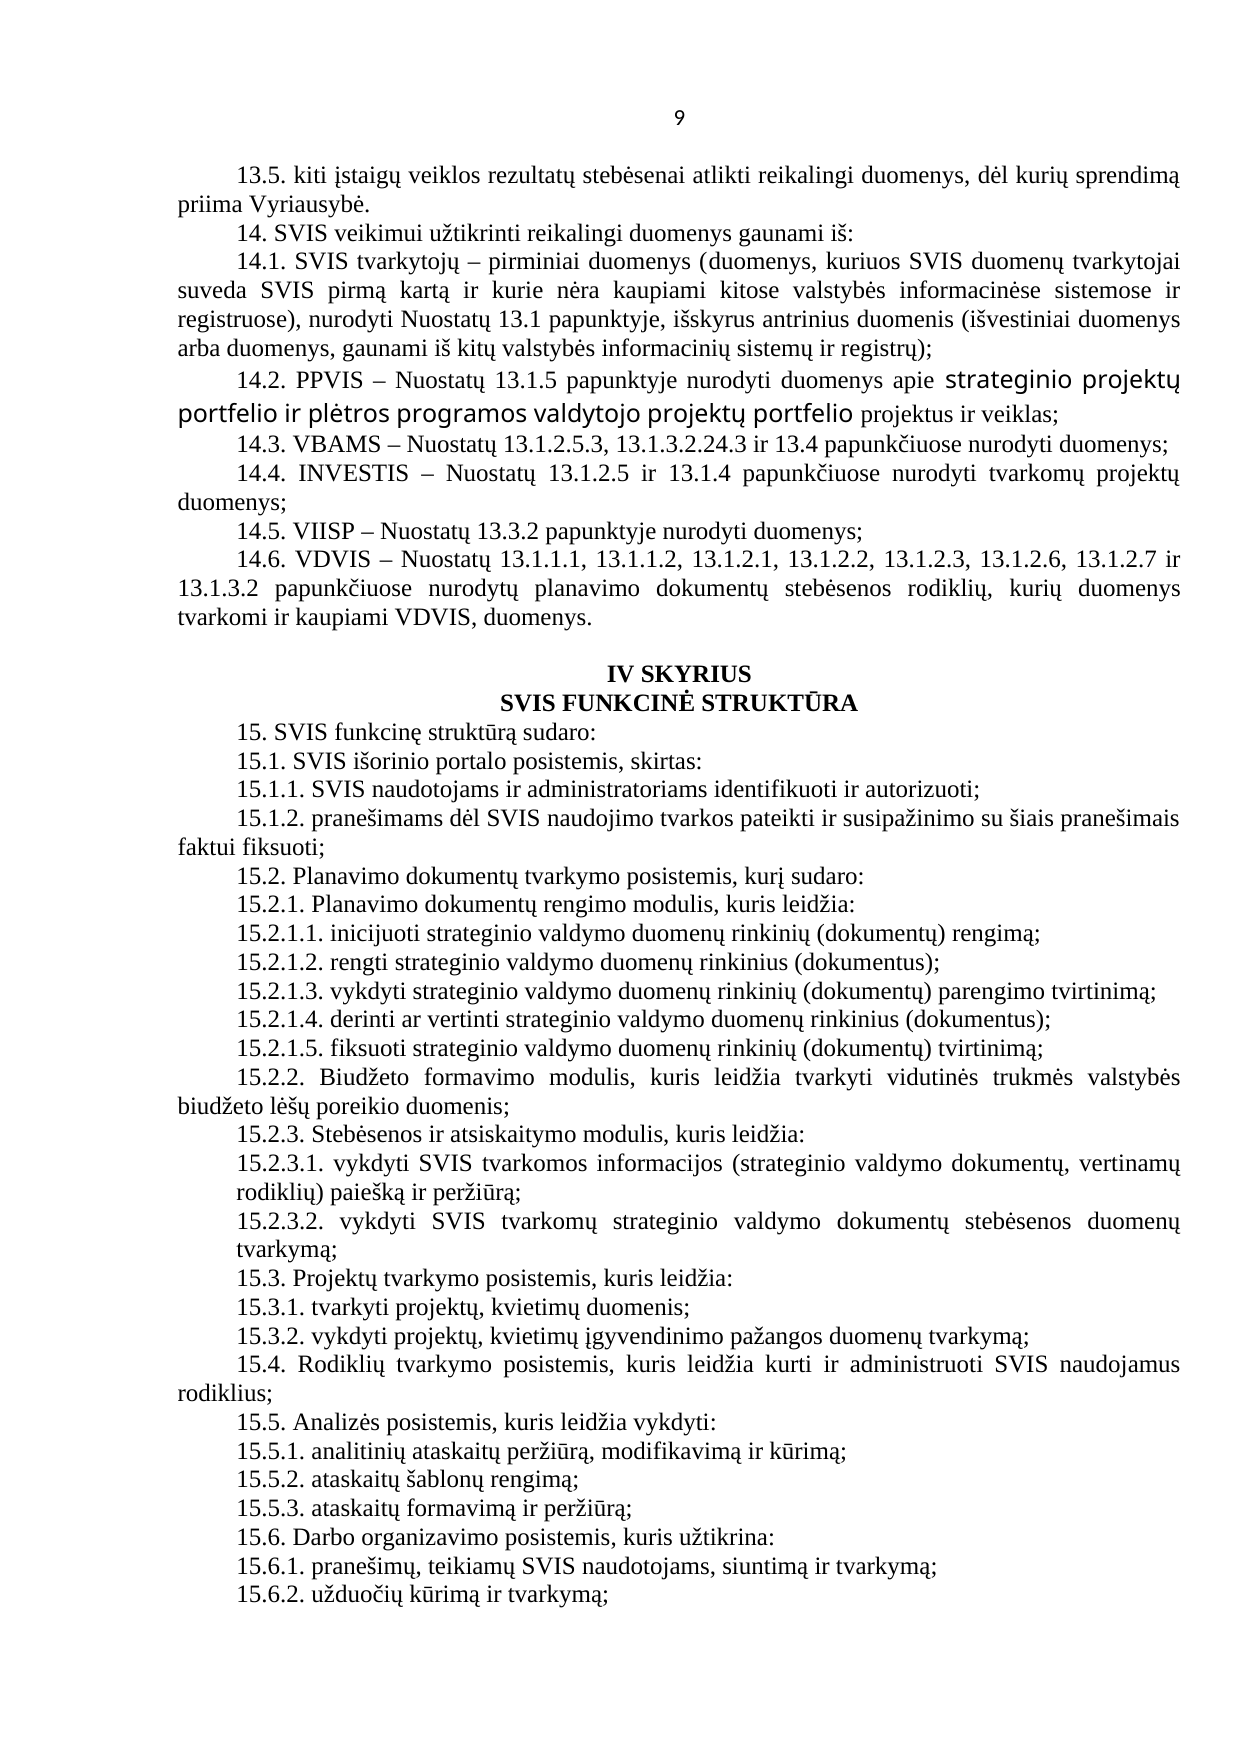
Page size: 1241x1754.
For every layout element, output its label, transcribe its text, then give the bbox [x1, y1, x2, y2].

text 15.5. Analizės posistemis, kuris leidžia vykdyti: [177, 1407, 1181, 1436]
text 15.5.1. analitinių ataskaitų peržiūrą, modifikavimą ir kūrimą; [177, 1436, 1181, 1464]
text 15.4. Rodiklių tvarkymo posistemis, kuris leidžia kurti ir administruoti SVIS naudojamus rodiklius; [177, 1349, 1181, 1407]
text 15.2.1.5. fiksuoti strateginio valdymo duomenų rinkinių (dokumentų) tvirtinimą; [236, 1033, 1181, 1062]
text 15.2.2. Biudžeto formavimo modulis, kuris leidžia tvarkyti vidutinės trukmės valstybės biudžeto lėšų poreikio duomenis; [177, 1062, 1181, 1119]
text 15. SVIS funkcinę struktūrą sudaro: [177, 717, 1181, 746]
text 15.1.2. pranešimams dėl SVIS naudojimo tvarkos pateikti ir susipažinimo su šiais pranešimais faktui fiksuoti; [177, 803, 1181, 861]
text 14.5. VIISP – Nuostatų 13.3.2 papunktyje nurodyti duomenys; [177, 516, 1181, 544]
text 15.3. Projektų tvarkymo posistemis, kuris leidžia: [177, 1263, 1181, 1292]
text 15.2.3.2. vykdyti SVIS tvarkomų strateginio valdymo dokumentų stebėsenos duomenų tvarkymą; [236, 1206, 1181, 1263]
text 15.6. Darbo organizavimo posistemis, kuris užtikrina: [177, 1522, 1181, 1551]
text 15.5.3. ataskaitų formavimą ir peržiūrą; [177, 1493, 1181, 1522]
text 14. SVIS veikimui užtikrinti reikalingi duomenys gaunami iš: [177, 218, 1181, 246]
text IV SKYRIUS [177, 659, 1181, 688]
text 14.3. VBAMS – Nuostatų 13.1.2.5.3, 13.1.3.2.24.3 ir 13.4 papunkčiuose nurodyti duomenys; [177, 429, 1181, 458]
text 14.4. INVESTIS – Nuostatų 13.1.2.5 ir 13.1.4 papunkčiuose nurodyti tvarkomų projektų duomenys; [177, 458, 1181, 516]
text 15.6.2. užduočių kūrimą ir tvarkymą; [177, 1579, 1181, 1608]
text 15.2. Planavimo dokumentų tvarkymo posistemis, kurį sudaro: [177, 861, 1181, 889]
text 15.2.1. Planavimo dokumentų rengimo modulis, kuris leidžia: [177, 889, 1181, 918]
text SVIS FUNKCINĖ STRUKTŪRA [177, 688, 1181, 717]
text 13.5. kiti įstaigų veiklos rezultatų stebėsenai atlikti reikalingi duomenys, dėl kurių sprendimą priima Vyriausybė. [177, 160, 1181, 218]
text 15.3.1. tvarkyti projektų, kvietimų duomenis; [177, 1292, 1181, 1321]
text 14.2. PPVIS – Nuostatų 13.1.5 papunktyje nurodyti duomenys apie strateginio projektų portfelio ir plėtros programos valdytojo projektų portfelio projektus ir veiklas; [177, 361, 1181, 429]
text 15.2.1.4. derinti ar vertinti strateginio valdymo duomenų rinkinius (dokumentus); [236, 1004, 1181, 1033]
text 15.1. SVIS išorinio portalo posistemis, skirtas: [177, 746, 1181, 774]
text 14.6. VDVIS – Nuostatų 13.1.1.1, 13.1.1.2, 13.1.2.1, 13.1.2.2, 13.1.2.3, 13.1.2.6, 13.1.2.7 ir 13.1.3.2 papunkčiuose nurodytų planavimo dokumentų stebėsenos rodiklių, kurių duomenys tvarkomi ir kaupiami VDVIS, duomenys. [177, 544, 1181, 631]
text 15.2.1.3. vykdyti strateginio valdymo duomenų rinkinių (dokumentų) parengimo tvirtinimą; [236, 976, 1181, 1004]
text 14.1. SVIS tvarkytojų – pirminiai duomenys (duomenys, kuriuos SVIS duomenų tvarkytojai suveda SVIS pirmą kartą ir kurie nėra kaupiami kitose valstybės informacinėse sistemose ir registruose), nurodyti Nuostatų 13.1 papunktyje, išskyrus antrinius duomenis (išvestiniai duomenys arba duomenys, gaunami iš kitų valstybės informacinių sistemų ir registrų); [177, 246, 1181, 361]
text 15.5.2. ataskaitų šablonų rengimą; [177, 1464, 1181, 1493]
text 15.2.1.1. inicijuoti strateginio valdymo duomenų rinkinių (dokumentų) rengimą; [236, 918, 1181, 947]
text 15.2.3. Stebėsenos ir atsiskaitymo modulis, kuris leidžia: [177, 1119, 1181, 1148]
text 15.1.1. SVIS naudotojams ir administratoriams identifikuoti ir autorizuoti; [177, 774, 1181, 803]
text 15.3.2. vykdyti projektų, kvietimų įgyvendinimo pažangos duomenų tvarkymą; [177, 1321, 1181, 1349]
text 15.2.1.2. rengti strateginio valdymo duomenų rinkinius (dokumentus); [236, 947, 1181, 976]
text 15.2.3.1. vykdyti SVIS tvarkomos informacijos (strateginio valdymo dokumentų, vertinamų rodiklių) paiešką ir peržiūrą; [236, 1148, 1181, 1206]
text 15.6.1. pranešimų, teikiamų SVIS naudotojams, siuntimą ir tvarkymą; [177, 1551, 1181, 1579]
